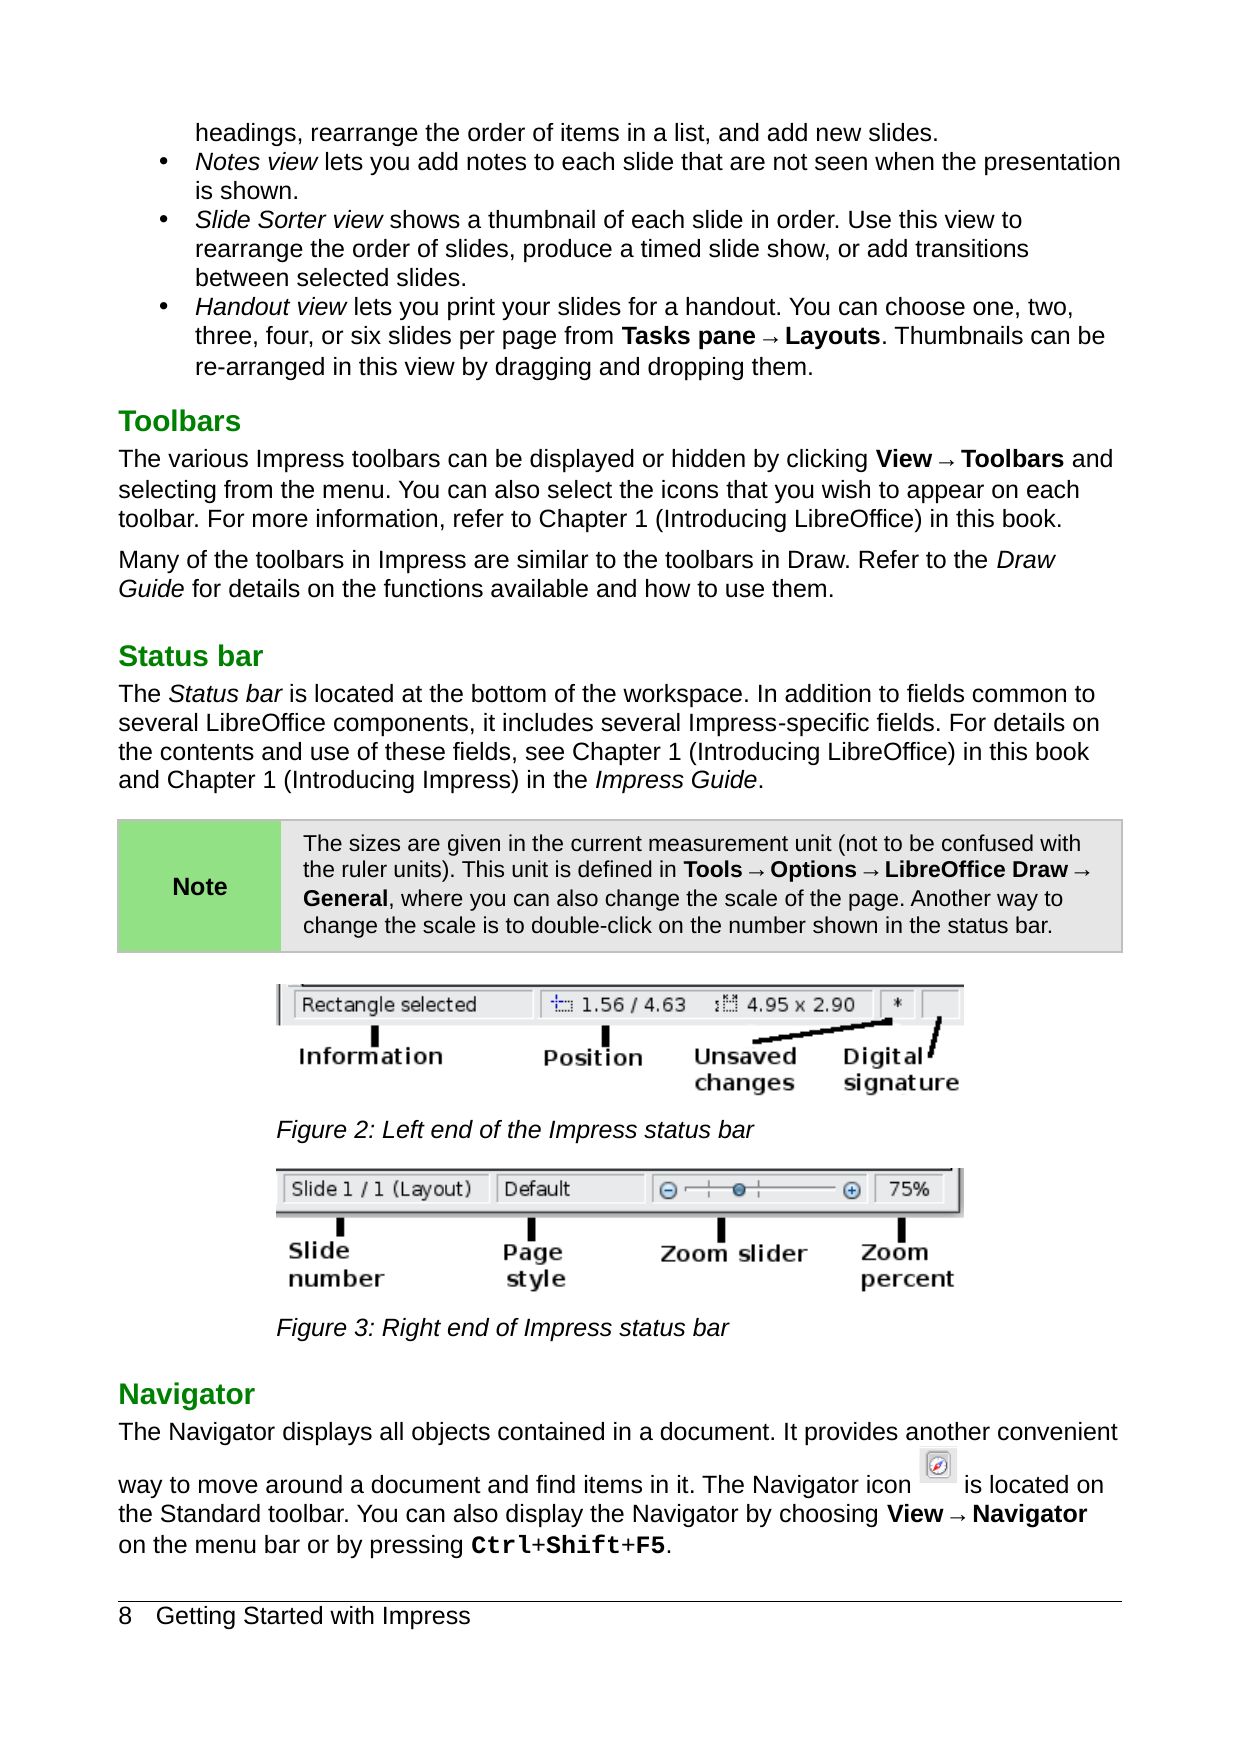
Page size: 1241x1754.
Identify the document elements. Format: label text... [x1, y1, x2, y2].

text The Navigator displays all objects contained in a document. It provides another convenient way to move around a document and find items in it. The Navigator icon is located on the Standard toolbar. You can also display the Navigator by choosing View → Navigator on the menu bar or by pressing Ctrl+Shift+F5. [118, 1417, 1122, 1561]
list Slide Sorter view shows a thumbnail of each slide in order. Use this view to rearrange the order of slides, produce a timed slide show, or add transitions between selected slides. [156, 205, 1122, 292]
picture [919, 1446, 958, 1483]
subtitle Status bar [118, 638, 1122, 672]
subtitle Navigator [118, 1377, 1122, 1411]
list Notes view lets you add notes to each slide that are not seen when the presentation is shown. [156, 147, 1122, 205]
text The Status bar is located at the bottom of the workspace. In addition to fields common to several LibreOffice components, it includes several Impress-specific fields. For details on the contents and use of these fields, see Chapter 1 (Introducing LibreOffice) in this book and Chapter 1 (Introducing Impress) in the Impress Guide. [118, 679, 1122, 794]
table_header The sizes are given in the current measurement unit (not to be confused with the ruler units). This unit is defined in Tools → Options → LibreOffice Draw → General, where you can also change the scale of the page. Another way to change the scale is to double-click on the number shown in the status bar. [281, 821, 1121, 951]
subtitle Toolbars [118, 404, 1122, 438]
text Figure 2: Left end of the Impress status bar [276, 1114, 964, 1143]
picture [276, 1168, 964, 1301]
text Many of the toolbars in Impress are similar to the toolbars in Draw. Refer to the Draw Guide for details on the functions available and how to use them. [118, 545, 1122, 603]
picture [276, 984, 964, 1103]
list headings, rearrange the order of items in a list, and add new slides. [156, 118, 1122, 147]
table_header Note [119, 821, 281, 951]
list Handout view lets you print your slides for a handout. You can choose one, two, three, four, or six slides per page from Tasks pane → Layouts. Thumbnails can be re-arranged in this view by dragging and dropping them. [156, 292, 1122, 381]
text Figure 3: Right end of Impress status bar [276, 1313, 964, 1341]
text The various Impress toolbars can be displayed or hidden by clicking View → Toolbars and selecting from the menu. You can also select the icons that you wish to appear on each toolbar. For more information, refer to Chapter 1 (Introducing LibreOffice) in this book. [118, 444, 1122, 533]
